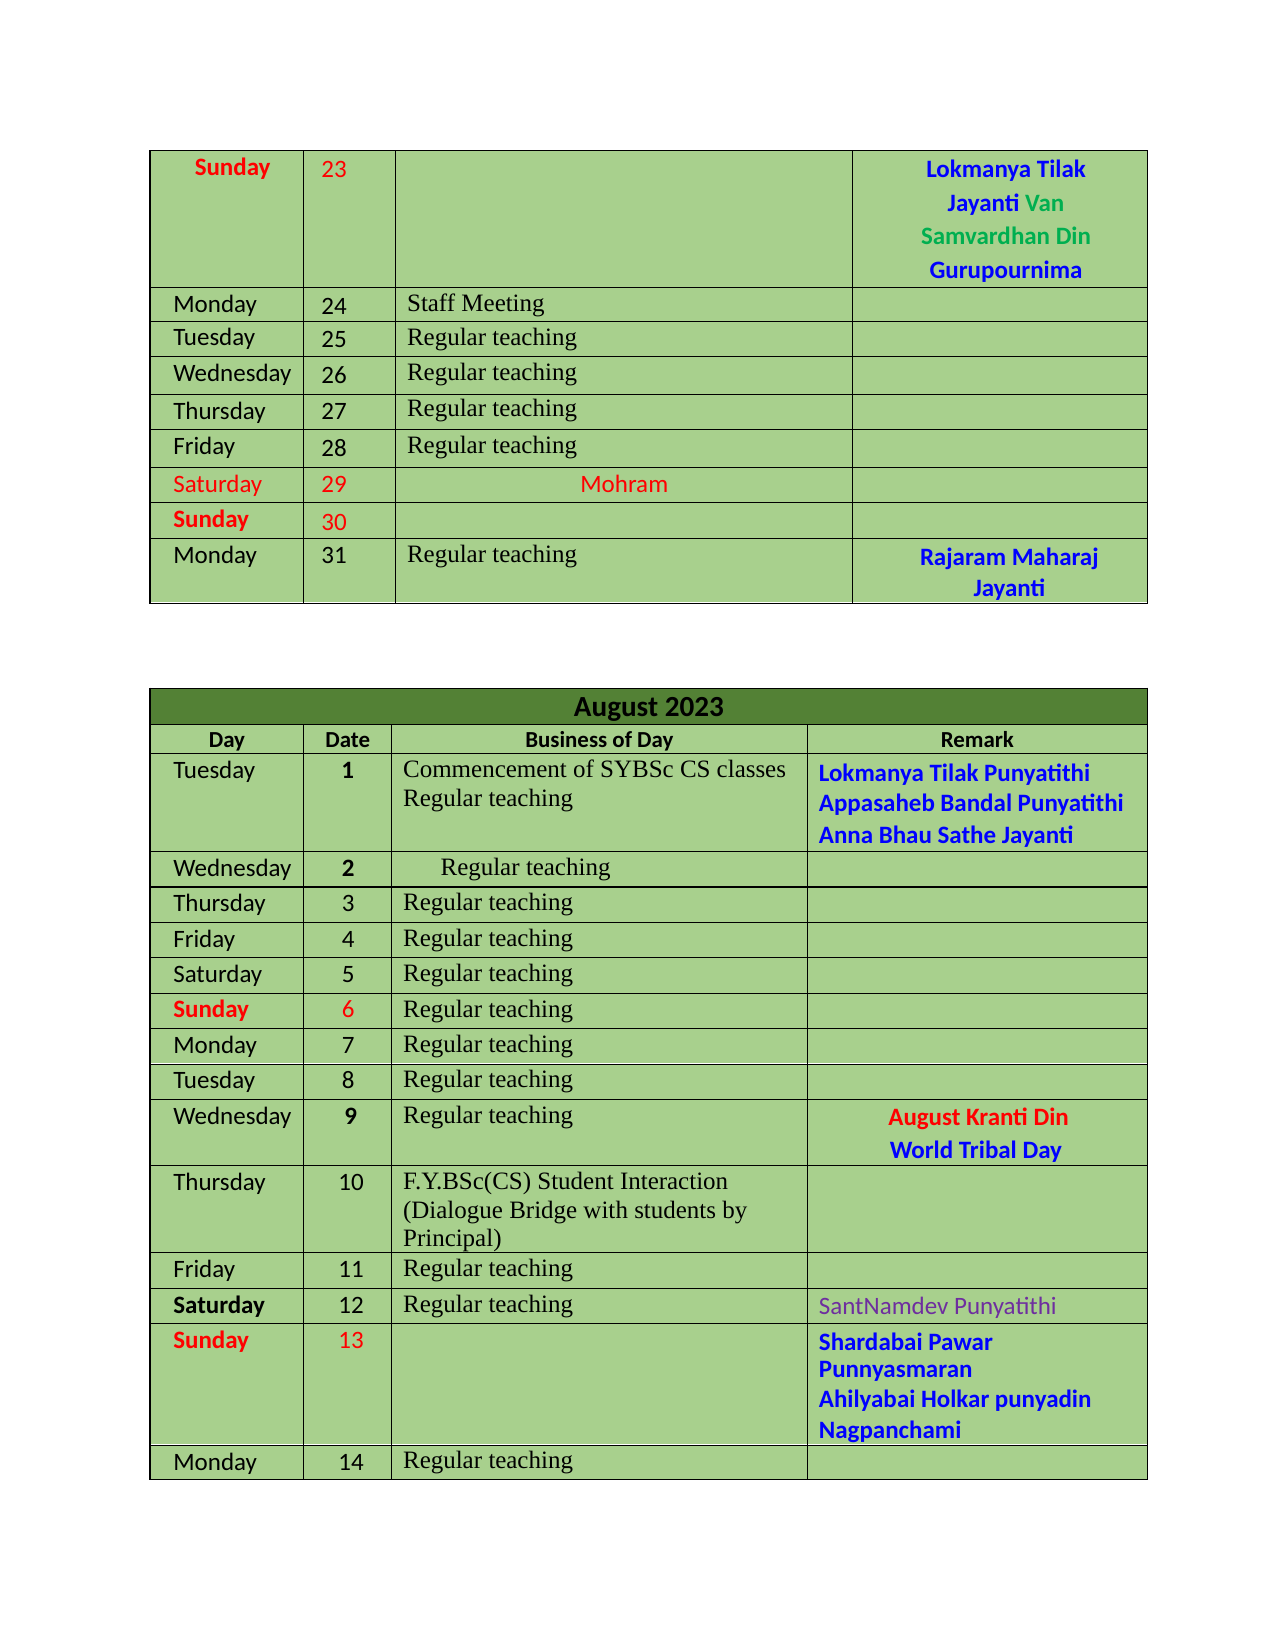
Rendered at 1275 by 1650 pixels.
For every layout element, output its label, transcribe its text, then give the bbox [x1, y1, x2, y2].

table_cell Regular teaching [392, 1289, 807, 1323]
table_cell [853, 288, 1147, 321]
table_cell Day [151, 725, 303, 753]
table_cell Thursday [151, 888, 303, 922]
table_cell August Kranti Din World Tribal Day [808, 1100, 1147, 1165]
table_cell Business of Day [392, 725, 807, 753]
table_cell 29 [304, 468, 395, 502]
table_cell Rajaram Maharaj Jayanti [853, 539, 1147, 602]
table_cell 1 [304, 754, 391, 851]
table_cell [396, 151, 852, 287]
table_cell [808, 923, 1147, 957]
table_cell Saturday [151, 1289, 303, 1323]
table_cell Shardabai Pawar Punnyasmaran Ahilyabai Holkar punyadin Nagpanchami [808, 1324, 1147, 1444]
table_cell 23 [304, 151, 395, 287]
table_cell 10 [304, 1166, 391, 1252]
table_cell 14 [304, 1446, 391, 1479]
table_cell SantNamdev Punyatithi [808, 1289, 1147, 1323]
table_cell Sunday [151, 994, 303, 1028]
table_cell Regular teaching [396, 357, 852, 394]
table_cell Regular teaching [392, 958, 807, 993]
table_cell Sunday [151, 1324, 303, 1444]
table_cell Thursday [151, 1166, 303, 1252]
table_cell [853, 395, 1147, 429]
table_cell Monday [151, 1446, 303, 1479]
table_cell 6 [304, 994, 391, 1028]
table_cell [808, 1446, 1147, 1479]
table_cell Wednesday [151, 1100, 303, 1165]
table_cell [853, 322, 1147, 356]
table_cell [808, 958, 1147, 993]
table_header August 2023 [151, 689, 1147, 724]
table_cell F.Y.BSc(CS) Student Interaction (Dialogue Bridge with students by Principal) [392, 1166, 807, 1252]
table_cell Sunday [151, 151, 303, 287]
table_cell Wednesday [151, 357, 303, 394]
table_cell Tuesday [151, 1065, 303, 1099]
table_cell 2 [304, 852, 391, 886]
table_cell Tuesday [151, 322, 303, 356]
table_cell [808, 1253, 1147, 1288]
table_cell 8 [304, 1065, 391, 1099]
table_cell Sunday [151, 503, 303, 538]
table_cell Regular teaching [396, 539, 852, 602]
table_cell 4 [304, 923, 391, 957]
table_cell Thursday [151, 395, 303, 429]
table_cell Regular teaching [392, 1029, 807, 1063]
table_cell 31 [304, 539, 395, 602]
table_cell Monday [151, 539, 303, 602]
table_cell [853, 468, 1147, 502]
table_cell Regular teaching [392, 1065, 807, 1099]
table_cell Friday [151, 923, 303, 957]
table_cell Regular teaching [396, 430, 852, 467]
table_cell [853, 503, 1147, 538]
table_cell 12 [304, 1289, 391, 1323]
table_cell [808, 1166, 1147, 1252]
table_cell Remark [808, 725, 1147, 753]
table_cell 30 [304, 503, 395, 538]
table_cell Regular teaching [392, 1100, 807, 1165]
table_cell Lokmanya Tilak Punyatithi Appasaheb Bandal Punyatithi Anna Bhau Sathe Jayanti [808, 754, 1147, 851]
table_cell Monday [151, 1029, 303, 1063]
table_cell Regular teaching [392, 888, 807, 922]
table_cell Commencement of SYBSc CS classes Regular teaching [392, 754, 807, 851]
table_cell [808, 994, 1147, 1028]
table_cell 27 [304, 395, 395, 429]
table_cell 24 [304, 288, 395, 321]
table_cell Mohram [396, 468, 852, 502]
table_cell Regular teaching [396, 322, 852, 356]
table_cell Saturday [151, 468, 303, 502]
table_cell Date [304, 725, 391, 753]
table_cell [392, 1324, 807, 1444]
table_cell 7 [304, 1029, 391, 1063]
table_cell 5 [304, 958, 391, 993]
table_cell Regular teaching [392, 1253, 807, 1288]
table_cell Regular teaching [392, 852, 807, 886]
table_cell Regular teaching [396, 395, 852, 429]
table_cell [808, 1029, 1147, 1063]
table_cell [853, 357, 1147, 394]
table_cell 3 [304, 888, 391, 922]
table_cell Saturday [151, 958, 303, 993]
table_cell Staff Meeting [396, 288, 852, 321]
table_cell 9 [304, 1100, 391, 1165]
table_cell Wednesday [151, 852, 303, 886]
table_cell Regular teaching [392, 1446, 807, 1479]
table_cell 11 [304, 1253, 391, 1288]
table_cell [808, 888, 1147, 922]
table_cell Regular teaching [392, 923, 807, 957]
table_cell Monday [151, 288, 303, 321]
table_cell 25 [304, 322, 395, 356]
table_cell Lokmanya Tilak Jayanti Van Samvardhan Din Gurupournima [853, 151, 1147, 287]
table_cell [808, 852, 1147, 886]
table_cell [396, 503, 852, 538]
table_cell [808, 1065, 1147, 1099]
table_cell Tuesday [151, 754, 303, 851]
table_cell Regular teaching [392, 994, 807, 1028]
table_cell Friday [151, 1253, 303, 1288]
table_cell [853, 430, 1147, 467]
table_cell 28 [304, 430, 395, 467]
table_cell Friday [151, 430, 303, 467]
table_cell 26 [304, 357, 395, 394]
table_cell 13 [304, 1324, 391, 1444]
